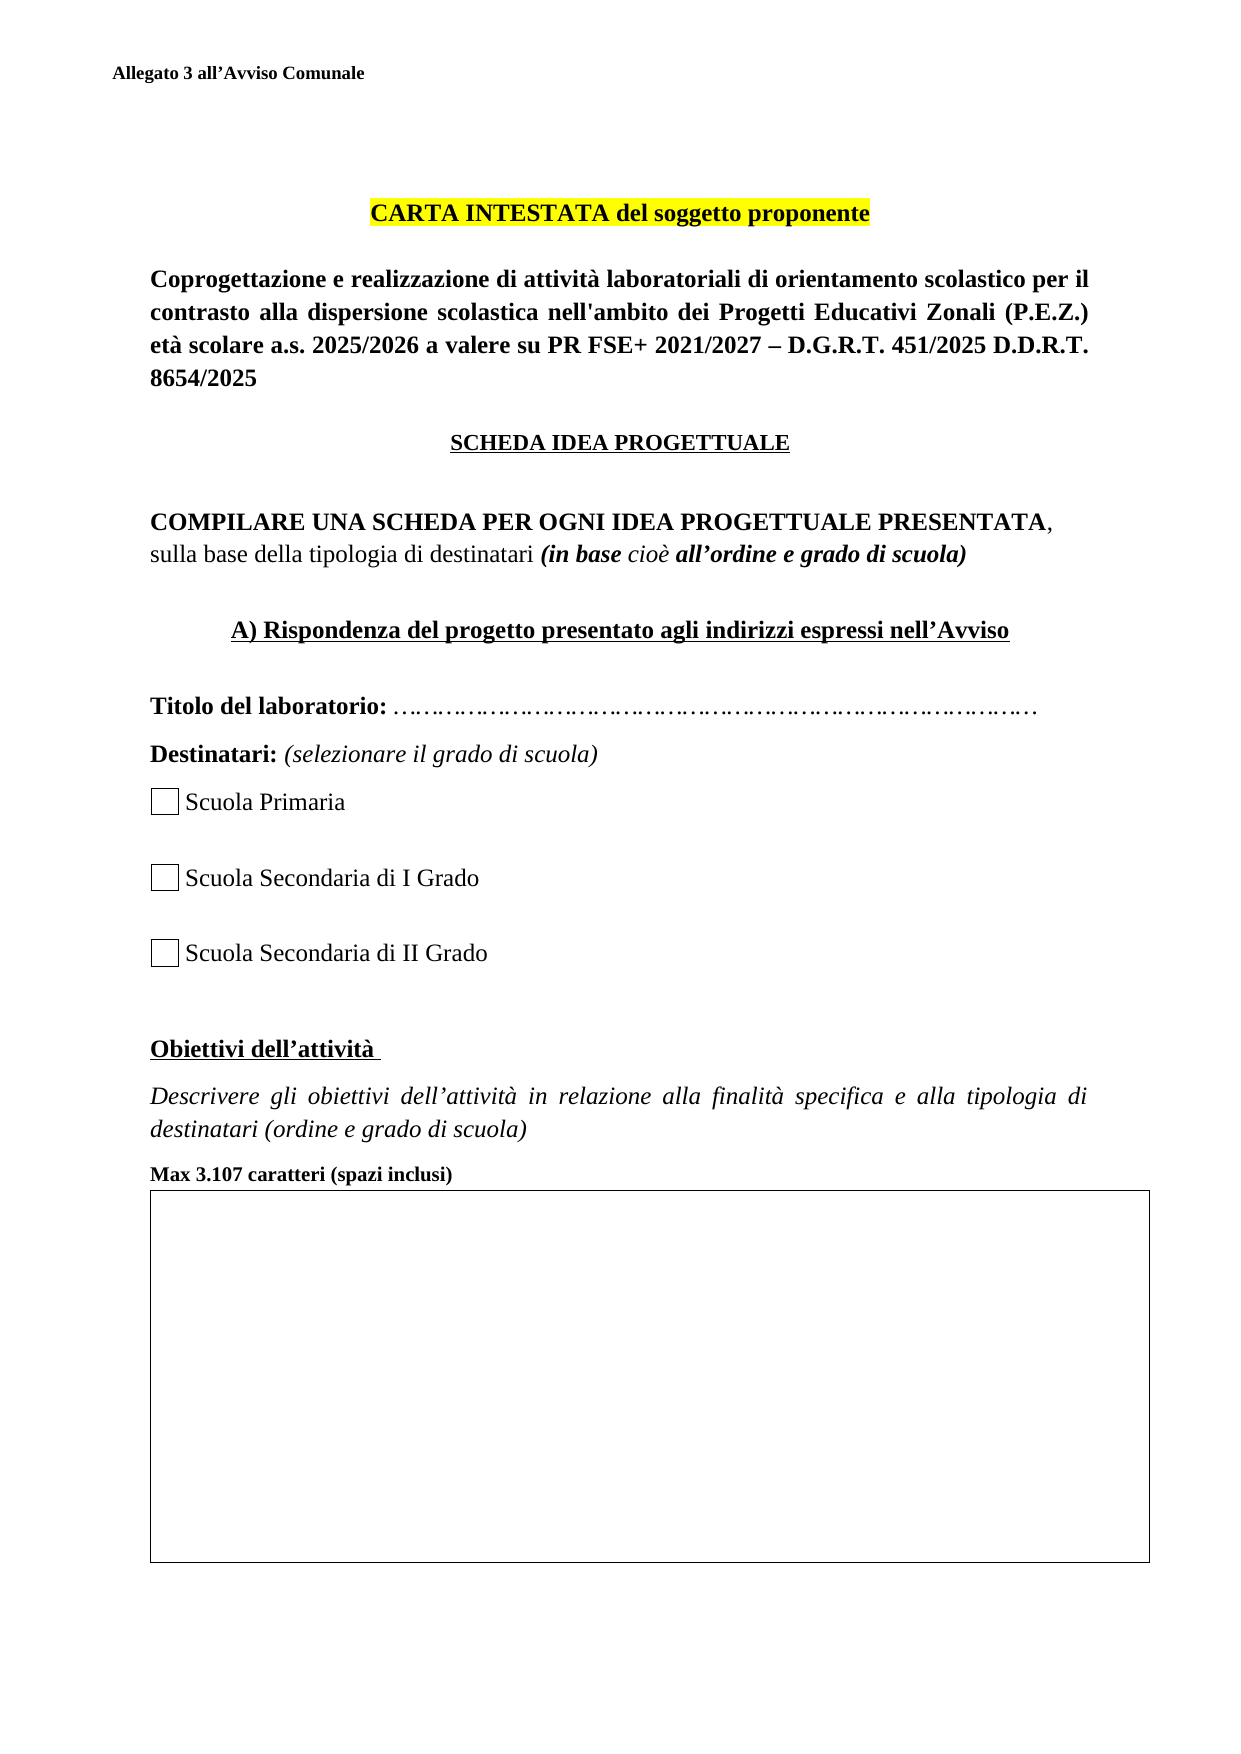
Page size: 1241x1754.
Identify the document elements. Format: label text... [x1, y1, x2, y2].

text Destinatari: (selezionare il grado di scuola) [150, 739, 1090, 768]
text Scuola Secondaria di II Grado [150, 938, 1090, 967]
text Max 3.107 caratteri (spazi inclusi) [150, 1162, 1090, 1190]
text Obiettivi dell’attività [150, 1034, 1090, 1062]
text Scuola Secondaria di I Grado [150, 863, 1090, 891]
text CARTA INTESTATA del soggetto proponente [150, 198, 1090, 226]
text SCHEDA IDEA PROGETTUALE [150, 429, 1090, 455]
text COMPILARE UNA SCHEDA PER OGNI IDEA PROGETTUALE PRESENTATA, sulla base della tipologia di destinatari (in base cioè all’ordine e grado di scuola) [150, 507, 1090, 568]
text Titolo del laboratorio: …………………………………………………………………………… [150, 691, 1090, 720]
text Scuola Primaria [150, 787, 1090, 815]
text Coprogettazione e realizzazione di attività laboratoriali di orientamento scolastico per il contrasto alla dispersione scolastica nell'ambito dei Progetti Educativi Zonali (P.E.Z.) età scolare a.s. 2025/2026 a valere su PR FSE+ 2021/2027 – D.G.R.T. 451/2025 D.D.R.T. 8654/2025 [150, 264, 1090, 391]
text A) Rispondenza del progetto presentato agli indirizzi espressi nell’Avviso [150, 616, 1090, 644]
text Descrivere gli obiettivi dell’attività in relazione alla finalità specifica e alla tipologia di destinatari (ordine e grado di scuola) [150, 1081, 1090, 1143]
